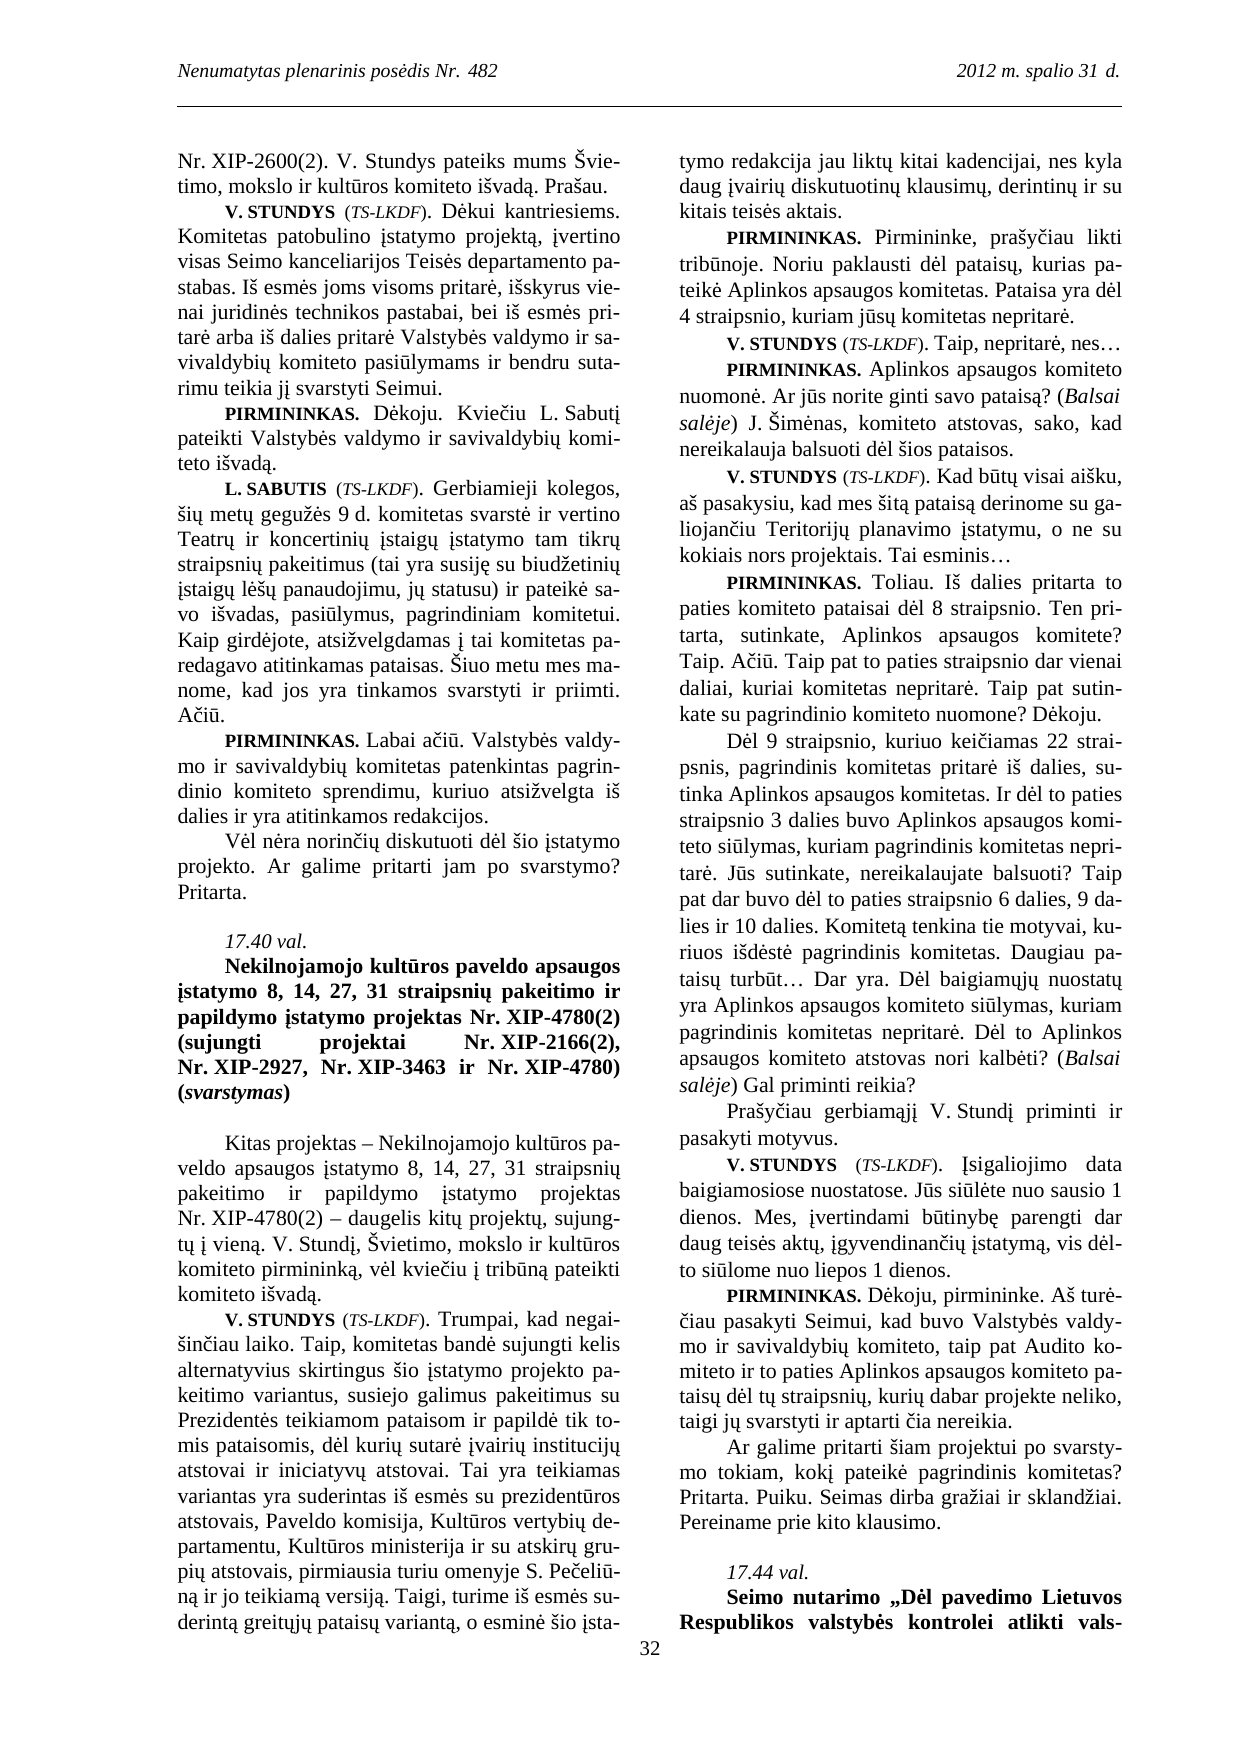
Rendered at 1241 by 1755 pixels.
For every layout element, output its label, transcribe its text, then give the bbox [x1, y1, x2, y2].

text ty­mo re­dak­ci­ja jau lik­tų ki­tai ka­den­ci­jai, nes ky­la daug įvai­rių dis­ku­tuo­ti­nų klau­si­mų, de­rin­ti­nų ir su ki­tais tei­sės ak­tais. [679, 148, 1122, 223]
text PIRMININKAS. Ap­lin­kos ap­sau­gos ko­mi­te­to nuo­mo­nė. Ar jūs no­ri­te gin­ti sa­vo pa­tai­są? (Bal­sai sa­lė­je) J. Ši­mė­nas, ko­mi­te­to at­sto­vas, sa­ko, kad ne­rei­ka­lau­ja bal­suo­ti dėl šios pa­tai­sos. [679, 356, 1122, 462]
text Pra­šy­čiau ger­bia­mą­jį V. Stun­dį pri­min­ti ir pa­sa­ky­ti mo­ty­vus. [679, 1097, 1122, 1150]
text V. STUNDYS (TS-LKDF). Kad bū­tų vi­sai aiš­ku, aš pa­sa­ky­siu, kad mes ši­tą pa­tai­są de­ri­no­me su ga­lio­jan­čiu Te­ri­to­ri­jų pla­na­vi­mo įsta­ty­mu, o ne su ko­kiais nors pro­jek­tais. Tai es­mi­nis… [679, 462, 1122, 568]
text Ki­tas pro­jek­tas – Ne­kil­no­ja­mo­jo kul­tū­ros pa­vel­do ap­sau­gos įsta­ty­mo 8, 14, 27, 31 straips­nių pa­kei­ti­mo ir pa­pil­dy­mo įsta­ty­mo pro­jek­tas Nr. XIP-4780(2) – dau­ge­lis ki­tų pro­jek­tų, su­jung­tų į vie­ną. V. Stun­dį, Švie­ti­mo, moks­lo ir kul­tū­ros ko­mi­te­to pir­mi­nin­ką, vėl kvie­čiu į tri­bū­ną pa­teik­ti ko­mi­te­to iš­va­dą. [177, 1130, 620, 1306]
text Vėl nė­ra no­rin­čių dis­ku­tuo­ti dėl šio įsta­ty­mo pro­jek­to. Ar ga­li­me pri­tar­ti jam po svars­ty­mo? Pri­tar­ta. [177, 828, 620, 904]
text V. STUNDYS (TS-LKDF). Įsi­ga­lio­ji­mo da­ta bai­gia­mo­sio­se nuo­sta­to­se. Jūs siū­lė­te nuo sau­sio 1 die­nos. Mes, įver­tin­da­mi bū­ti­ny­bę pa­reng­ti dar daug tei­sės ak­tų, įgy­ven­di­nan­čių įsta­ty­mą, vis dėl­to siū­lo­me nuo lie­pos 1 die­nos. [679, 1150, 1122, 1282]
text PIRMININKAS. Pir­mi­nin­ke, pra­šy­čiau lik­ti tri­bū­no­je. No­riu pa­klaus­ti dėl pa­tai­sų, ku­rias pa­tei­kė Ap­lin­kos ap­sau­gos ko­mi­te­tas. Pa­tai­sa yra dėl 4 straips­nio, ku­riam jū­sų ko­mi­te­tas ne­pri­ta­rė. [679, 223, 1122, 329]
text PIRMININKAS. To­liau. Iš da­lies pri­tar­ta to pa­ties ko­mi­te­to pa­tai­sai dėl 8 straips­nio. Ten pri­tar­ta, su­tin­ka­te, Ap­lin­kos ap­sau­gos ko­mi­te­te? Taip. Ačiū. Taip pat to pa­ties straips­nio dar vie­nai da­liai, ku­riai ko­mi­te­tas ne­pri­ta­rė. Taip pat su­tin­ka­te su pa­grin­di­nio ko­mi­te­to nuo­mo­ne? Dė­ko­ju. [679, 568, 1122, 727]
text PIRMININKAS. Dė­ko­ju. Kvie­čiu L. Sa­bu­tį pa­teik­ti Vals­ty­bės val­dy­mo ir sa­vi­val­dy­bių ko­mi­te­to iš­va­dą. [177, 400, 620, 475]
text V. STUNDYS (TS-LKDF). Trum­pai, kad ne­gai­šin­čiau lai­ko. Taip, ko­mi­te­tas ban­dė su­jung­ti ke­lis al­ter­na­ty­vius skir­tin­gus šio įsta­ty­mo pro­jek­to pa­kei­ti­mo va­rian­tus, su­sie­jo ga­li­mus pa­kei­ti­mus su Pre­zi­den­tės tei­kia­mom pa­tai­som ir pa­pil­dė tik to­mis pa­tai­so­mis, dėl ku­rių su­ta­rė įvai­rių ins­ti­tu­ci­jų at­sto­vai ir ini­cia­ty­vų at­sto­vai. Tai yra tei­kia­mas va­rian­tas yra su­de­rin­tas iš es­mės su pre­zi­den­tū­ros at­sto­vais, Pa­vel­do ko­mi­si­ja, Kul­tū­ros ver­ty­bių de­par­ta­men­tu, Kul­tū­ros mi­nis­te­ri­ja ir su at­ski­rų gru­pių at­sto­vais, pir­miau­sia tu­riu ome­ny­je S. Pe­če­liū­ną ir jo tei­kia­mą ver­si­ją. Tai­gi, tu­ri­me iš es­mės su­de­rin­tą grei­tų­jų pa­tai­sų va­rian­tą, o es­mi­nė šio įsta­ [177, 1306, 620, 1634]
text Dėl 9 straips­nio, ku­riuo kei­čia­mas 22 strai­ps­nis, pa­grin­di­nis ko­mi­te­tas pri­ta­rė iš da­lies, su­tin­ka Ap­lin­kos ap­sau­gos ko­mi­te­tas. Ir dėl to pa­ties straips­nio 3 da­lies bu­vo Ap­lin­kos ap­sau­gos ko­mi­te­to siū­ly­mas, ku­riam pa­grin­di­nis ko­mi­te­tas ne­pri­ta­rė. Jūs su­tin­ka­te, ne­rei­ka­lau­ja­te bal­suo­ti? Taip pat dar bu­vo dėl to pa­ties straips­nio 6 da­lies, 9 da­lies ir 10 da­lies. Ko­mi­te­tą ten­ki­na tie mo­ty­vai, ku­riuos iš­dės­tė pa­grin­di­nis ko­mi­te­tas. Dau­giau pa­tai­sų tur­būt… Dar yra. Dėl bai­gia­mų­jų nuo­sta­tų yra Ap­lin­kos ap­sau­gos ko­mi­te­to siū­ly­mas, ku­riam pa­grin­di­nis ko­mi­te­tas ne­pri­ta­rė. Dėl to Ap­lin­kos ap­sau­gos ko­mi­te­to at­sto­vas no­ri kal­bė­ti? (Bal­sai sa­lė­je) Gal pri­min­ti rei­kia? [679, 727, 1122, 1097]
text PIRMININKAS. La­bai ačiū. Vals­ty­bės val­dy­mo ir sa­vi­val­dy­bių ko­mi­te­tas pa­ten­kin­tas pa­grin­di­nio ko­mi­te­to spren­di­mu, ku­riuo at­si­žvelg­ta iš da­lies ir yra ati­tin­ka­mos re­dak­ci­jos. [177, 727, 620, 828]
text L. SABUTIS (TS-LKDF). Ger­bia­mie­ji ko­le­gos, šių me­tų ge­gu­žės 9 d. ko­mi­te­tas svars­tė ir ver­ti­no Te­at­rų ir kon­cer­ti­nių įstai­gų įsta­ty­mo tam tik­rų straips­nių pa­kei­ti­mus (tai yra su­si­ję su biu­dže­ti­nių įstai­gų lė­šų pa­nau­do­ji­mu, jų sta­tu­su) ir pa­tei­kė sa­vo iš­va­das, pa­siū­ly­mus, pa­grin­di­niam ko­mi­te­tui. Kaip gir­dė­jo­te, at­si­žvelg­da­mas į tai ko­mi­te­tas pa­re­da­ga­vo ati­tin­ka­mas pa­tai­sas. Šiuo me­tu mes ma­no­me, kad jos yra tin­ka­mos svars­ty­ti ir pri­im­ti. Ačiū. [177, 475, 620, 727]
text 17.44 val. [726, 1560, 1122, 1584]
text V. STUNDYS (TS-LKDF). Dė­kui kan­trie­siems. Ko­mi­te­tas pa­to­bu­li­no įsta­ty­mo pro­jek­tą, įver­ti­no vi­sas Sei­mo kan­ce­lia­ri­jos Tei­sės de­par­ta­men­to pa­sta­bas. Iš es­mės joms vi­soms pri­ta­rė, iš­sky­rus vie­nai ju­ri­di­nės tech­ni­kos pa­sta­bai, bei iš es­mės pri­ta­rė ar­ba iš da­lies pri­ta­rė Vals­ty­bės val­dy­mo ir sa­vi­val­dy­bių ko­mi­te­to pa­siū­ly­mams ir ben­dru su­ta­ri­mu tei­kia jį svars­ty­ti Sei­mui. [177, 198, 620, 400]
text Nr. XIP-2600(2). V. Stun­dys pa­teiks mums Švie­ti­mo, moks­lo ir kul­tū­ros ko­mi­te­to iš­va­dą. Pra­šau. [177, 148, 620, 198]
text Sei­mo nu­ta­ri­mo „Dėl pa­ve­di­mo Lie­tu­vos Res­pub­li­kos vals­ty­bės kon­tro­lei at­lik­ti vals­ [679, 1584, 1122, 1634]
text Ne­kil­no­ja­mo­jo kul­tū­ros pa­vel­do ap­sau­gos įsta­ty­mo 8, 14, 27, 31 straips­nių pa­kei­ti­mo ir pa­pil­dy­mo įsta­ty­mo pro­jek­tas Nr. XIP-4780(2) (su­jung­ti pro­jek­tai Nr. XIP-2166(2), Nr. XIP‑2927, Nr. XIP-3463 ir Nr. XIP-4780) (svarsty­mas) [177, 953, 620, 1104]
text V. STUNDYS (TS-LKDF). Taip, ne­pri­ta­rė, nes… [679, 329, 1122, 356]
text Ar ga­li­me pri­tar­ti šiam pro­jek­tui po svars­ty­mo to­kiam, ko­kį pa­tei­kė pa­grin­di­nis ko­mi­te­tas? Pri­tar­ta. Pui­ku. Sei­mas dir­ba gra­žiai ir sklan­džiai. Per­ei­na­me prie ki­to klau­si­mo. [679, 1434, 1122, 1534]
text PIRMININKAS. Dė­ko­ju, pir­mi­nin­ke. Aš tu­rė­čiau pa­sa­ky­ti Sei­mui, kad bu­vo Vals­ty­bės val­dy­mo ir sa­vi­val­dy­bių ko­mi­te­to, taip pat Au­di­to ko­mi­te­to ir to pa­ties Ap­lin­kos ap­sau­gos ko­mi­te­to pa­tai­sų dėl tų straips­nių, ku­rių da­bar pro­jek­te ne­li­ko, tai­gi jų svars­ty­ti ir ap­tar­ti čia ne­rei­kia. [679, 1282, 1122, 1434]
text 17.40 val. [224, 929, 620, 953]
